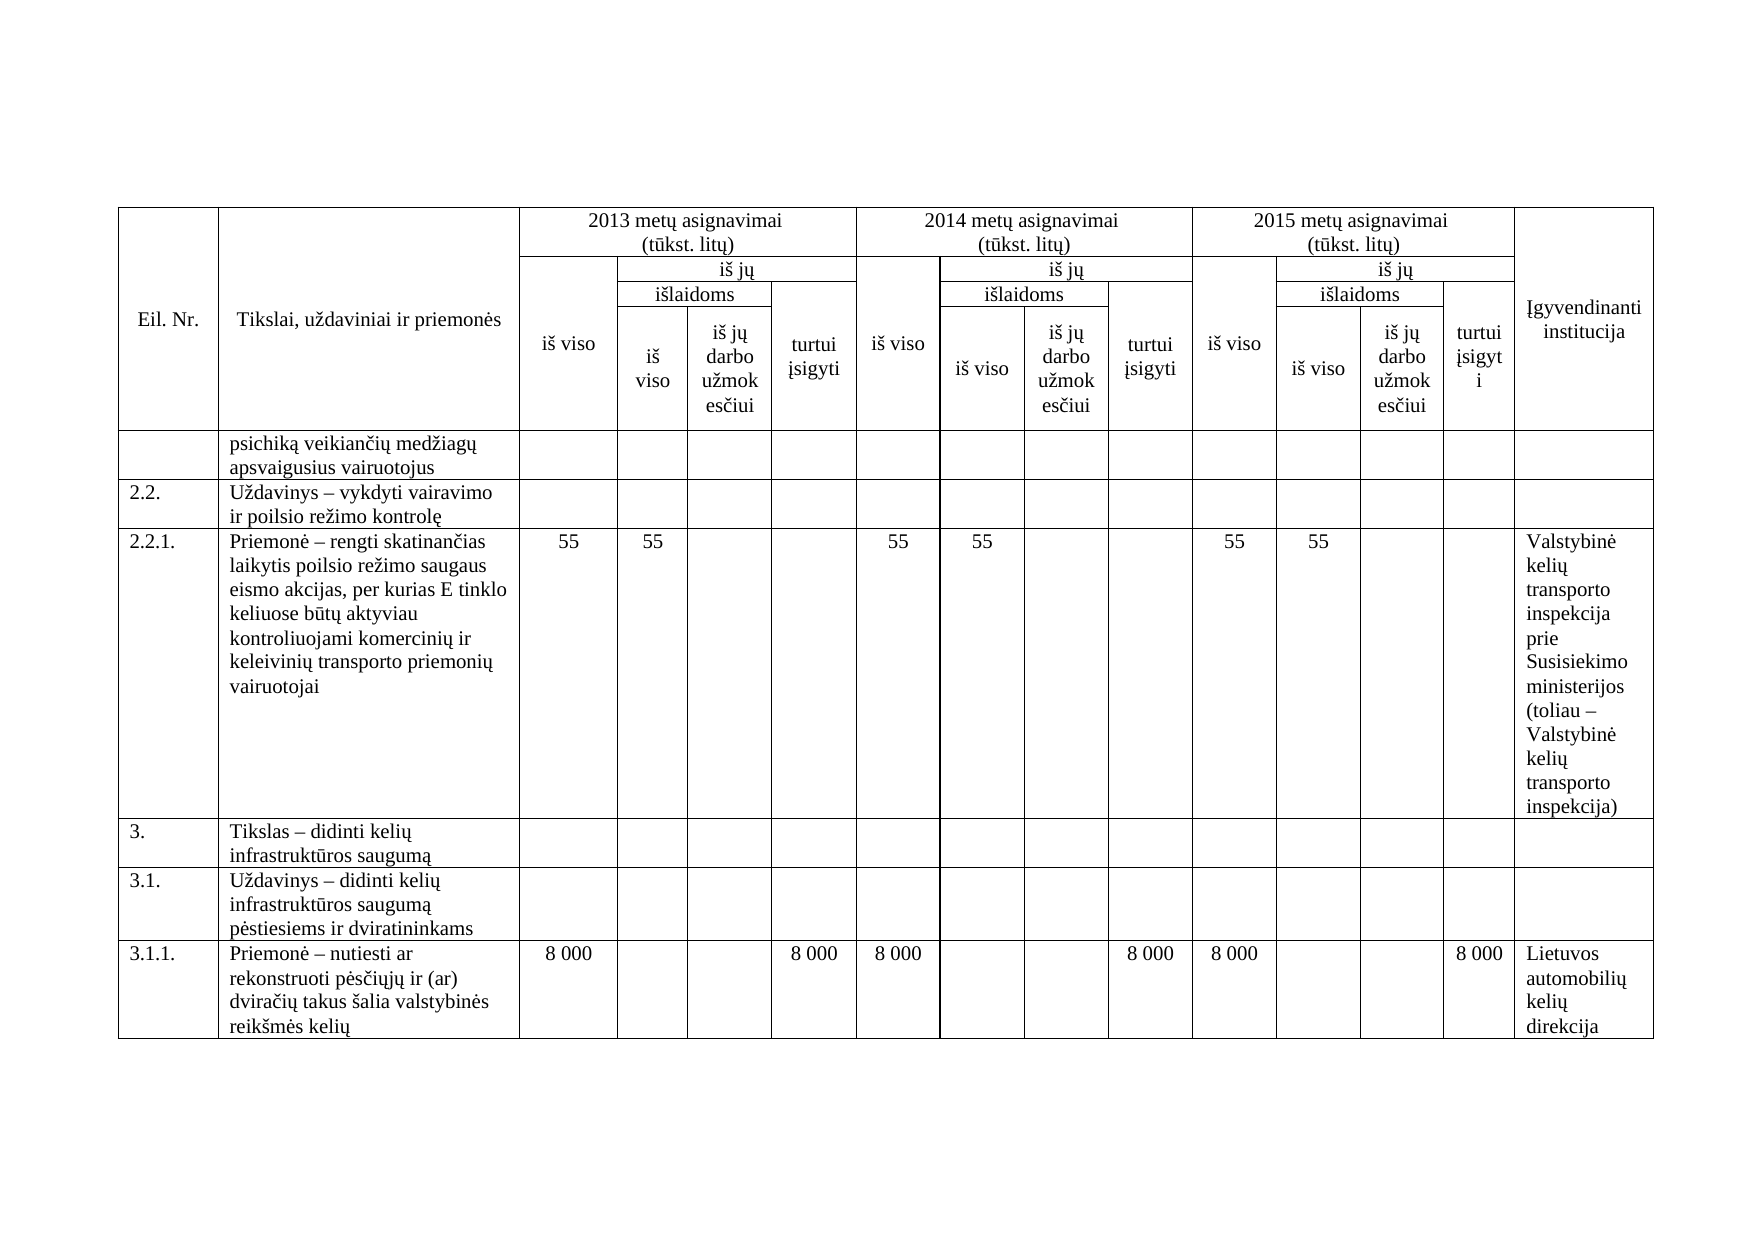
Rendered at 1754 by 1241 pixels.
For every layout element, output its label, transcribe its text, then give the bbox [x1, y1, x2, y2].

table_cell [772, 431, 856, 479]
table_cell 8 000 [1109, 941, 1192, 1038]
table_cell iš viso [1277, 307, 1360, 430]
table_cell [1515, 868, 1653, 940]
table_cell iš jų darbo užmokesčiui [1361, 307, 1443, 430]
table_cell Priemonė – nutiesti ar rekonstruoti pėsčiųjų ir (ar) dviračių takus šalia valstybinės reikšmės kelių [219, 941, 519, 1038]
table_cell [857, 431, 939, 479]
table_cell [688, 480, 771, 528]
table_cell [618, 819, 687, 867]
table_cell [772, 529, 856, 818]
table_cell [1277, 819, 1360, 867]
table_cell 2.2.1. [119, 529, 218, 818]
table_cell [1361, 529, 1443, 818]
table_cell [688, 431, 771, 479]
table_cell 8 000 [772, 941, 856, 1038]
table_cell iš viso [618, 307, 687, 430]
table_cell [520, 819, 617, 867]
table_cell [1109, 480, 1192, 528]
table_cell [1025, 529, 1108, 818]
table_cell iš jų darbo užmokesčiui [688, 307, 771, 430]
table_cell 2.2. [119, 480, 218, 528]
table_cell [941, 480, 1024, 528]
table_cell [1025, 868, 1108, 940]
table_cell [1444, 480, 1514, 528]
table_cell [1277, 941, 1360, 1038]
table_cell Priemonė – rengti skatinančias laikytis poilsio režimo saugaus eismo akcijas, per kurias E tinklo keliuose būtų aktyviau kontroliuojami komercinių ir keleivinių transporto priemonių vairuotojai [219, 529, 519, 818]
table_cell Tikslas – didinti kelių infrastruktūros saugumą [219, 819, 519, 867]
table_cell psichiką veikiančių medžiagų apsvaigusius vairuotojus [219, 431, 519, 479]
table_cell [1361, 480, 1443, 528]
table_cell Uždavinys – vykdyti vairavimo ir poilsio režimo kontrolę [219, 480, 519, 528]
table_cell turtui įsigyti [1109, 282, 1192, 430]
table_cell [1361, 819, 1443, 867]
table_cell [688, 868, 771, 940]
table_cell 8 000 [520, 941, 617, 1038]
table_cell 55 [1277, 529, 1360, 818]
table_cell [941, 431, 1024, 479]
table_cell [1109, 529, 1192, 818]
table_header 2013 metų asignavimai (tūkst. litų) [520, 208, 856, 256]
table_cell [1515, 819, 1653, 867]
table_cell [688, 529, 771, 818]
table_cell 3. [119, 819, 218, 867]
table_cell [772, 868, 856, 940]
table_cell [520, 431, 617, 479]
table_header 2014 metų asignavimai (tūkst. litų) [857, 208, 1192, 256]
table_cell [1193, 868, 1276, 940]
table_cell [1444, 868, 1514, 940]
table_cell 55 [618, 529, 687, 818]
table_cell [1361, 868, 1443, 940]
table_cell išlaidoms [1277, 282, 1443, 306]
table_cell [688, 941, 771, 1038]
table_cell [1193, 819, 1276, 867]
table_cell [1025, 480, 1108, 528]
table_cell 8 000 [857, 941, 939, 1038]
table_cell [520, 868, 617, 940]
table_cell Uždavinys – didinti kelių infrastruktūros saugumą pėstiesiems ir dviratininkams [219, 868, 519, 940]
table_cell 55 [1193, 529, 1276, 818]
table_cell [857, 819, 939, 867]
table_cell [1515, 431, 1653, 479]
table_cell 8 000 [1193, 941, 1276, 1038]
table_cell [119, 431, 218, 479]
table_cell iš viso [941, 307, 1024, 430]
table_cell [772, 819, 856, 867]
table_header Įgyvendinanti institucija [1515, 208, 1653, 430]
table_cell Lietuvos automobilių kelių direkcija [1515, 941, 1653, 1038]
table_cell 3.1.1. [119, 941, 218, 1038]
table_cell iš viso [520, 257, 617, 430]
table_cell [1025, 941, 1108, 1038]
table_cell [772, 480, 856, 528]
table_cell [1025, 431, 1108, 479]
table_cell [1444, 819, 1514, 867]
table_cell [618, 431, 687, 479]
table_cell [1025, 819, 1108, 867]
table_cell 8 000 [1444, 941, 1514, 1038]
table_cell turtui įsigyti [1444, 282, 1514, 430]
table_cell [941, 868, 1024, 940]
table_cell [1444, 529, 1514, 818]
table_cell iš jų darbo užmokesčiui [1025, 307, 1108, 430]
table_cell [1444, 431, 1514, 479]
table_cell iš viso [857, 257, 939, 430]
table_cell [1277, 868, 1360, 940]
table_cell [1109, 868, 1192, 940]
table_cell [1109, 431, 1192, 479]
table_cell [1193, 431, 1276, 479]
table_cell [1277, 431, 1360, 479]
table_header Tikslai, uždaviniai ir priemonės [219, 208, 519, 430]
table_cell [618, 868, 687, 940]
table_cell [1277, 480, 1360, 528]
table_cell [857, 868, 939, 940]
table_cell [1361, 941, 1443, 1038]
table_cell 55 [941, 529, 1024, 818]
table_cell [618, 480, 687, 528]
table_cell [1515, 480, 1653, 528]
table_cell [1361, 431, 1443, 479]
table_cell 3.1. [119, 868, 218, 940]
table_cell [1193, 480, 1276, 528]
table_cell išlaidoms [618, 282, 771, 306]
table_cell iš jų [941, 257, 1192, 281]
table_cell [618, 941, 687, 1038]
table_cell [941, 819, 1024, 867]
table_cell [941, 941, 1024, 1038]
table_cell iš jų [618, 257, 856, 281]
table_cell 55 [520, 529, 617, 818]
table_cell Valstybinė kelių transporto inspekcija prie Susisiekimo ministerijos (toliau – Valstybinė kelių transporto inspekcija) [1515, 529, 1653, 818]
table_cell [1109, 819, 1192, 867]
table_header Eil. Nr. [119, 208, 218, 430]
table_cell [857, 480, 939, 528]
table_cell [520, 480, 617, 528]
table_header 2015 metų asignavimai (tūkst. litų) [1193, 208, 1514, 256]
table_cell [688, 819, 771, 867]
table_cell 55 [857, 529, 939, 818]
table_cell iš viso [1193, 257, 1276, 430]
table_cell turtui įsigyti [772, 282, 856, 430]
table_cell iš jų [1277, 257, 1514, 281]
table_cell išlaidoms [941, 282, 1108, 306]
